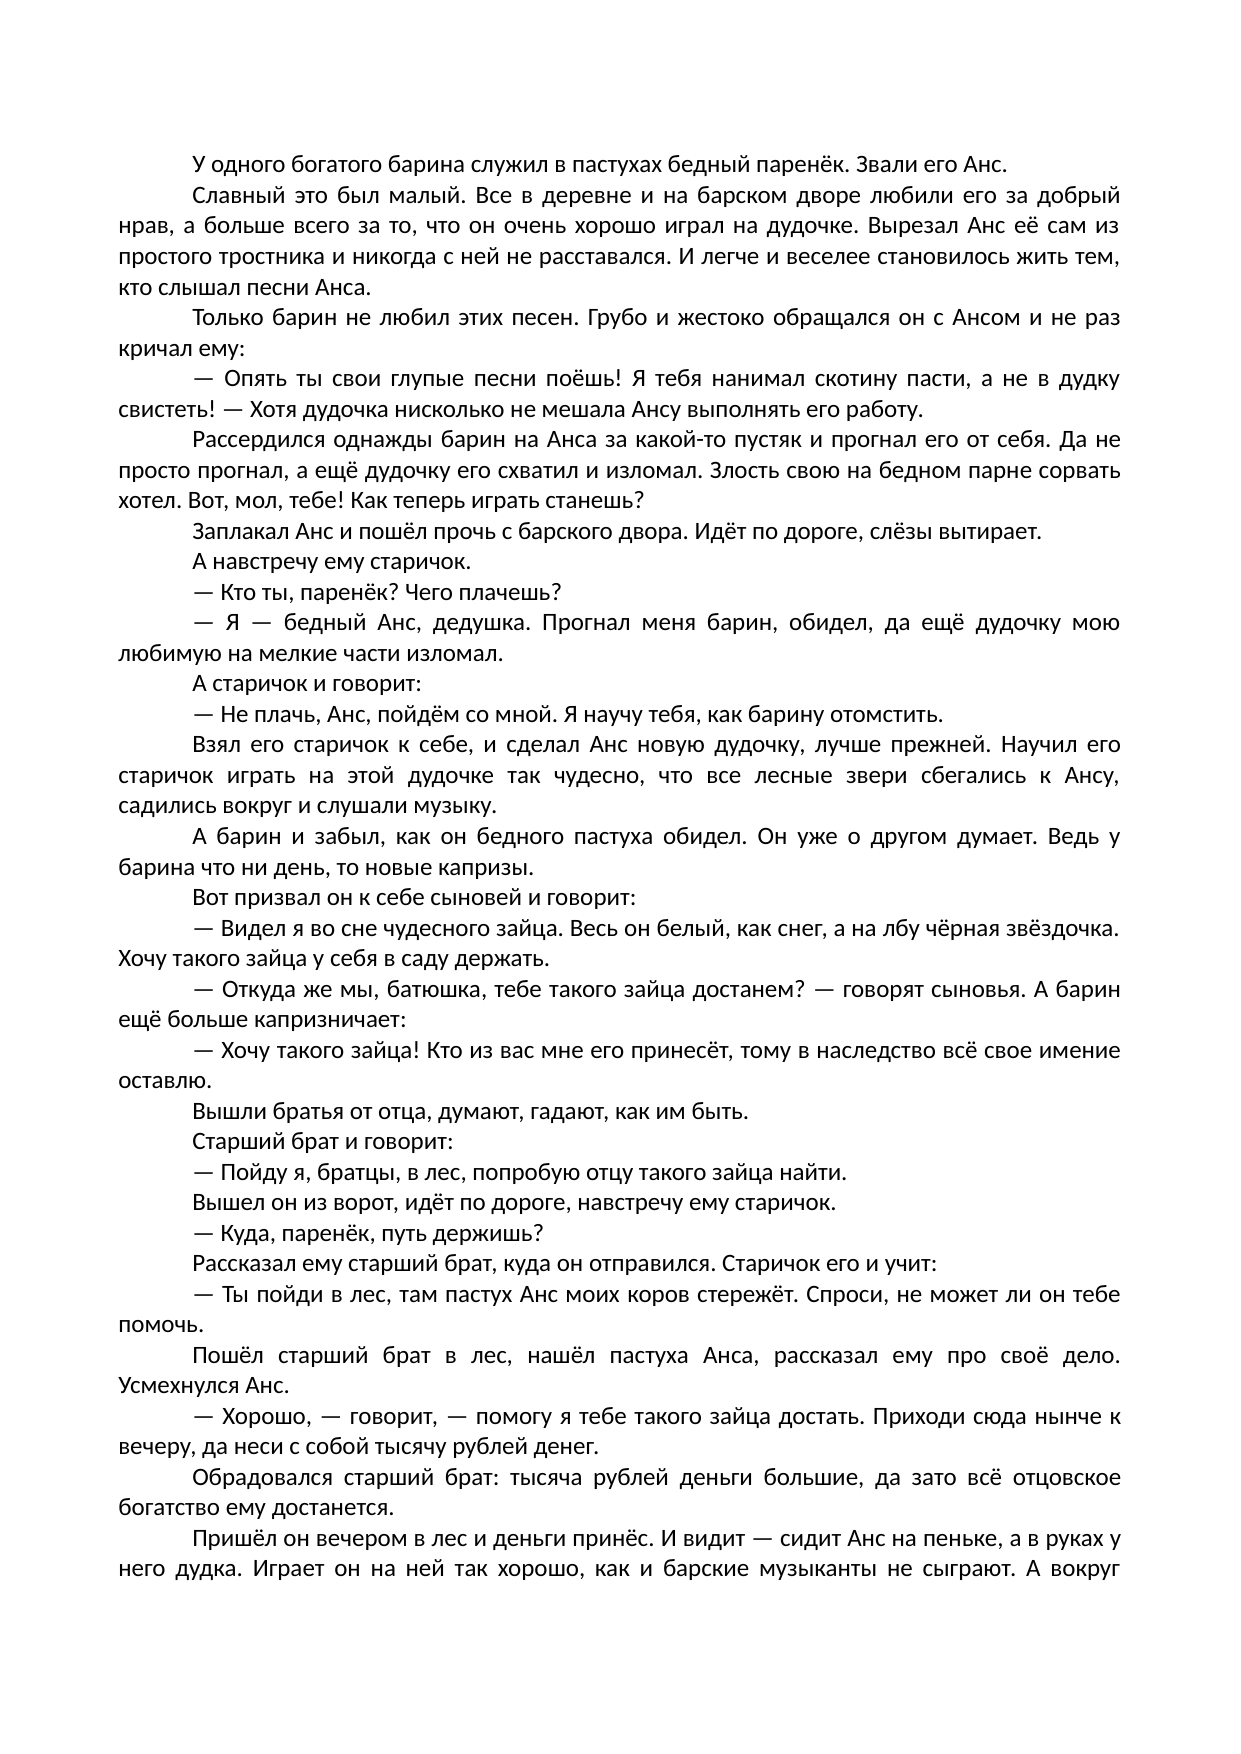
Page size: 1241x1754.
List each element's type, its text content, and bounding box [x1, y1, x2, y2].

text — Куда, паренёк, путь держишь? [118, 1217, 1122, 1247]
text — Не плачь, Анс, пойдём со мной. Я научу тебя, как барину отомстить. [118, 698, 1122, 728]
text — Видел я во сне чудесного зайца. Весь он белый, как снег, а на лбу чёрная звёздочка. Хочу такого зайца у себя в саду держать. [118, 912, 1122, 973]
text — Ты пойди в лес, там пастух Анс моих коров стережёт. Спроси, не может ли он тебе помочь. [118, 1278, 1122, 1339]
text — Опять ты свои глупые песни поёшь! Я тебя нанимал скотину пасти, а не в дудку свистеть! — Хотя дудочка нисколько не мешала Ансу выполнять его работу. [118, 362, 1122, 423]
text Обрадовался старший брат: тысяча рублей деньги большие, да зато всё отцовское богатство ему достанется. [118, 1461, 1122, 1522]
text — Хочу такого зайца! Кто из вас мне его принесёт, тому в наследство всё свое имение оставлю. [118, 1034, 1122, 1095]
text А старичок и говорит: [118, 667, 1122, 698]
text Вот призвал он к себе сыновей и говорит: [118, 881, 1122, 912]
text Старший брат и говорит: [118, 1125, 1122, 1156]
text Взял его старичок к себе, и сделал Анс новую дудочку, лучше прежней. Научил его старичок играть на этой дудочке так чудесно, что все лесные звери сбегались к Ансу, садились вокруг и слушали музыку. [118, 728, 1122, 820]
text — Хорошо, — говорит, — помогу я тебе такого зайца достать. Приходи сюда нынче к вечеру, да неси с собой тысячу рублей денег. [118, 1400, 1122, 1461]
text — Пойду я, братцы, в лес, попробую отцу такого зайца найти. [118, 1156, 1122, 1186]
text Славный это был малый. Все в деревне и на барском дворе любили его за добрый нрав, а больше всего за то, что он очень хорошо играл на дудочке. Вырезал Анс её сам из простого тростника и никогда с ней не расставался. И легче и веселее становилось жить тем, кто слышал песни Анса. [118, 179, 1122, 301]
text А навстречу ему старичок. [118, 545, 1122, 576]
text Пришёл он вечером в лес и деньги принёс. И видит — сидит Анс на пеньке, а в руках у него дудка. Играет он на ней так хорошо, как и барские музыканты не сыграют. А вокруг [118, 1522, 1122, 1583]
text Заплакал Анс и пошёл прочь с барского двора. Идёт по дороге, слёзы вытирает. [118, 515, 1122, 545]
text Рассердился однажды барин на Анса за какой-то пустяк и прогнал его от себя. Да не просто прогнал, а ещё дудочку его схватил и изломал. Злость свою на бедном парне сорвать хотел. Вот, мол, тебе! Как теперь играть станешь? [118, 423, 1122, 515]
text У одного богатого барина служил в пастухах бедный паренёк. Звали его Анс. [118, 149, 1122, 179]
text А барин и забыл, как он бедного пастуха обидел. Он уже о другом думает. Ведь у барина что ни день, то новые капризы. [118, 820, 1122, 881]
text — Откуда же мы, батюшка, тебе такого зайца достанем? — говорят сыновья. А барин ещё больше капризничает: [118, 973, 1122, 1034]
text Рассказал ему старший брат, куда он отправился. Старичок его и учит: [118, 1247, 1122, 1278]
text Только барин не любил этих песен. Грубо и жестоко обращался он с Ансом и не раз кричал ему: [118, 301, 1122, 362]
text — Кто ты, паренёк? Чего плачешь? [118, 576, 1122, 606]
text Пошёл старший брат в лес, нашёл пастуха Анса, рассказал ему про своё дело. Усмехнулся Анс. [118, 1339, 1122, 1400]
text — Я — бедный Анс, дедушка. Прогнал меня барин, обидел, да ещё дудочку мою любимую на мелкие части изломал. [118, 606, 1122, 667]
text Вышел он из ворот, идёт по дороге, навстречу ему старичок. [118, 1186, 1122, 1217]
text Вышли братья от отца, думают, гадают, как им быть. [118, 1095, 1122, 1125]
